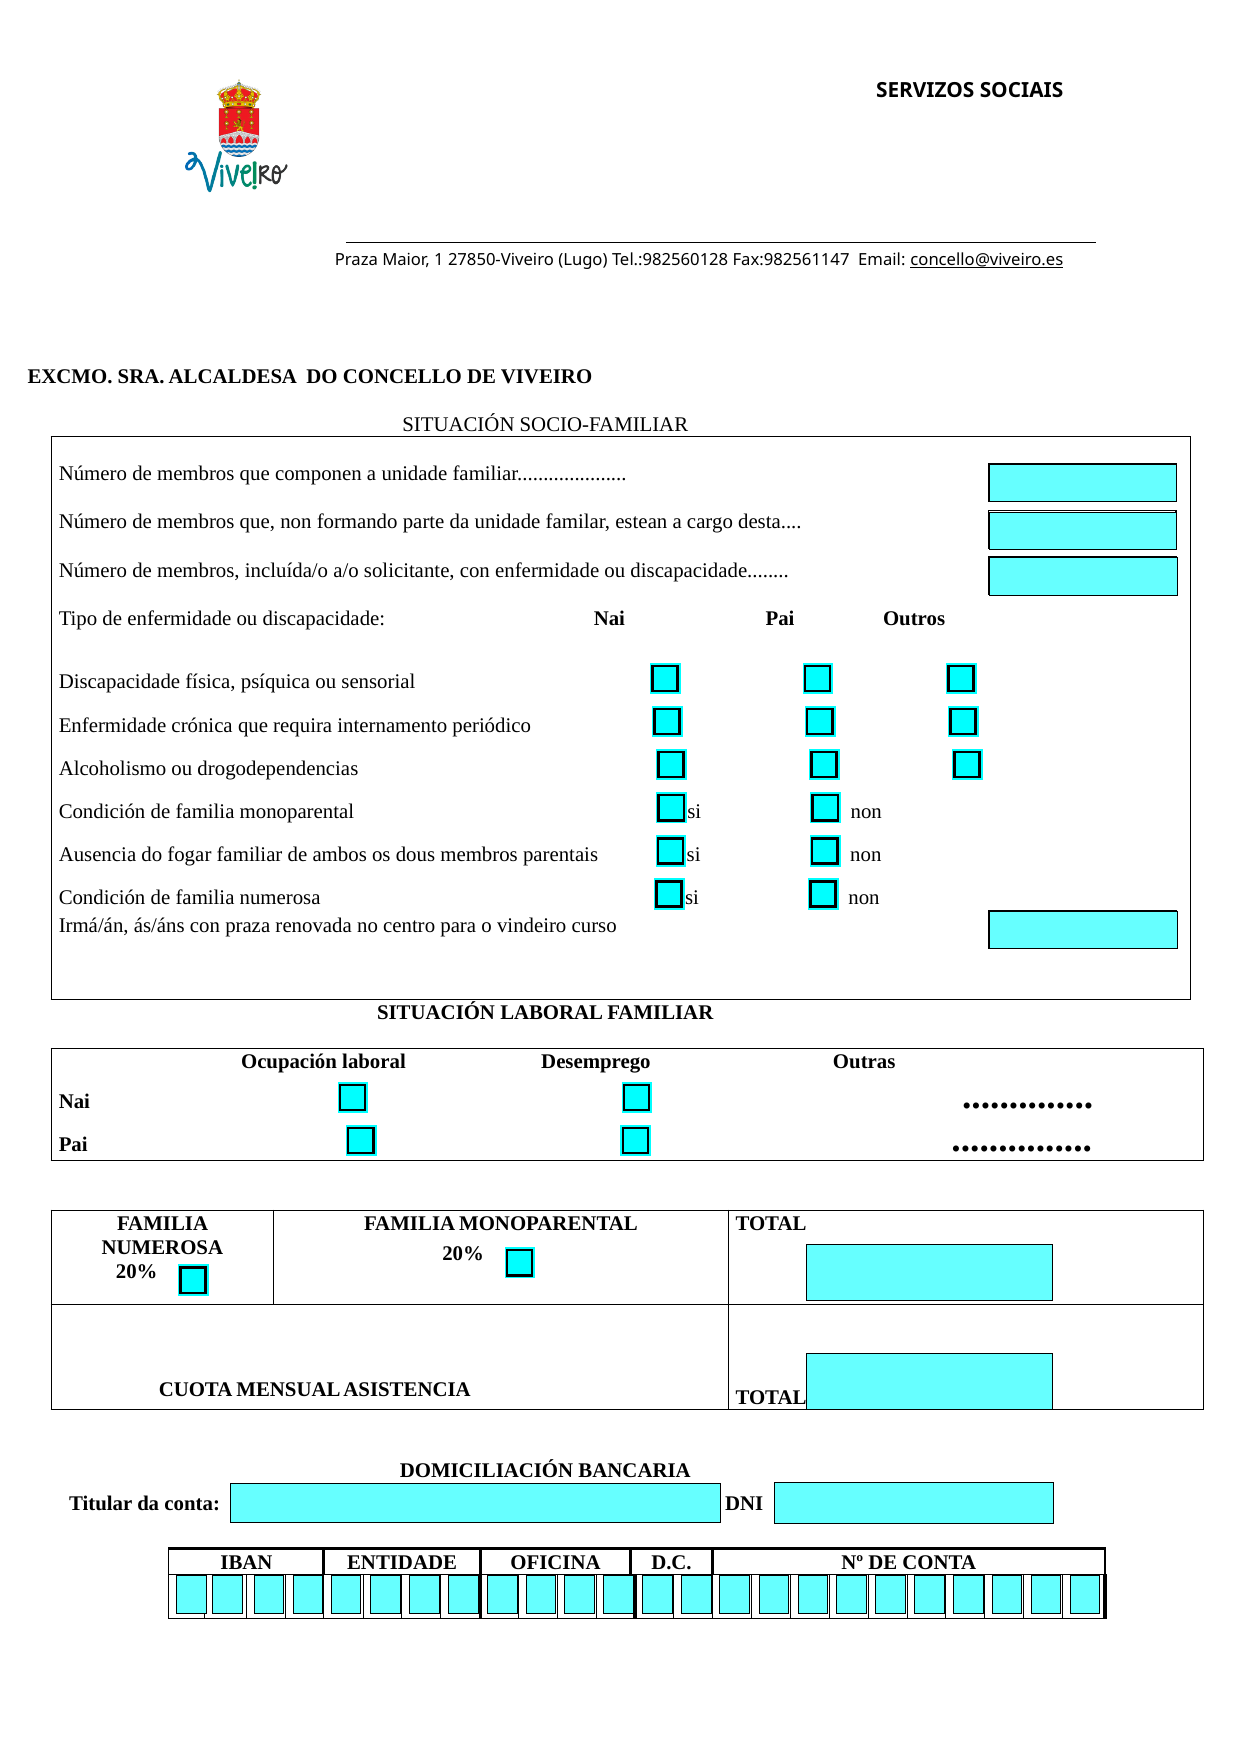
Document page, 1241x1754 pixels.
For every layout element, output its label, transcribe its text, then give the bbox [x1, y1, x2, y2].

table_cell [637, 1575, 673, 1617]
text SITUACIÓN LABORAL FAMILIAR [27, 1000, 1063, 1024]
table_cell [247, 1575, 285, 1617]
table_cell [402, 1575, 440, 1617]
table_cell [558, 1575, 596, 1617]
table_cell [324, 1575, 363, 1617]
table_cell [519, 1575, 557, 1617]
table_header IBAN [169, 1550, 322, 1574]
table_header FAMILIA NUMEROSA 20% [52, 1211, 273, 1304]
table_header FAMILIA MONOPARENTAL 20% [274, 1211, 728, 1304]
text EXCMO. SRA. ALCALDESA DO CONCELLO DE VIVEIRO [27, 364, 1063, 388]
table_cell [286, 1575, 323, 1617]
table_cell [205, 1575, 246, 1617]
table_cell TOTAL [729, 1305, 1203, 1409]
table_cell [985, 1575, 1023, 1617]
text DOMICILIACIÓN BANCARIA [27, 1458, 1063, 1482]
text SITUACIÓN SOCIO-FAMILIAR [27, 412, 1063, 436]
table_header Nº DE CONTA [714, 1550, 1104, 1574]
table_cell [441, 1575, 479, 1617]
table_cell CUOTA C CUOTA MENSUAL ASISTENCIA [52, 1305, 728, 1409]
table_cell [713, 1575, 751, 1617]
subtitle Titular da conta: DNI [27, 1482, 774, 1523]
table_cell [169, 1575, 204, 1617]
table_cell [908, 1575, 945, 1617]
table_cell [830, 1575, 868, 1617]
table_cell [364, 1575, 401, 1617]
table_cell [752, 1575, 790, 1617]
table_cell [869, 1575, 907, 1617]
table_header D.C. [632, 1550, 711, 1574]
table_header Número de membros que componen a unidade familiar..................... Número de membros que, non formando parte da unidade familar, estean a cargo desta.... Número de membros, incluída/o a/o solicitante, con enfermidade ou discapacidade........ Tipo de enfermidade ou discapacidade: Nai Pai Outros Discapacidade física, psíquica ou sensorial Enfermidade crónica que requira internamento periódico Alcoholismo ou drogodependencias Condición de familia monoparental si non Ausencia do fogar familiar de ambos os dous membros parentais si non Condición de familia numerosa si non Irmá/án, ás/áns con praza renovada no centro para o vindeiro curso [52, 437, 1190, 999]
table_header Ocupación laboral Desemprego Outras Nai .............. Pai ............... [52, 1049, 1203, 1160]
table_header ENTIDADE [325, 1550, 479, 1574]
table_cell [791, 1575, 829, 1617]
table_cell [946, 1575, 984, 1617]
table_cell [1024, 1575, 1062, 1617]
table_header OFICINA [482, 1550, 629, 1574]
picture [184, 79, 299, 194]
table_header TOTAL [729, 1211, 1203, 1304]
table_cell [1063, 1575, 1103, 1617]
table_cell [674, 1575, 712, 1617]
table_cell [482, 1575, 518, 1617]
table_cell [597, 1575, 633, 1617]
